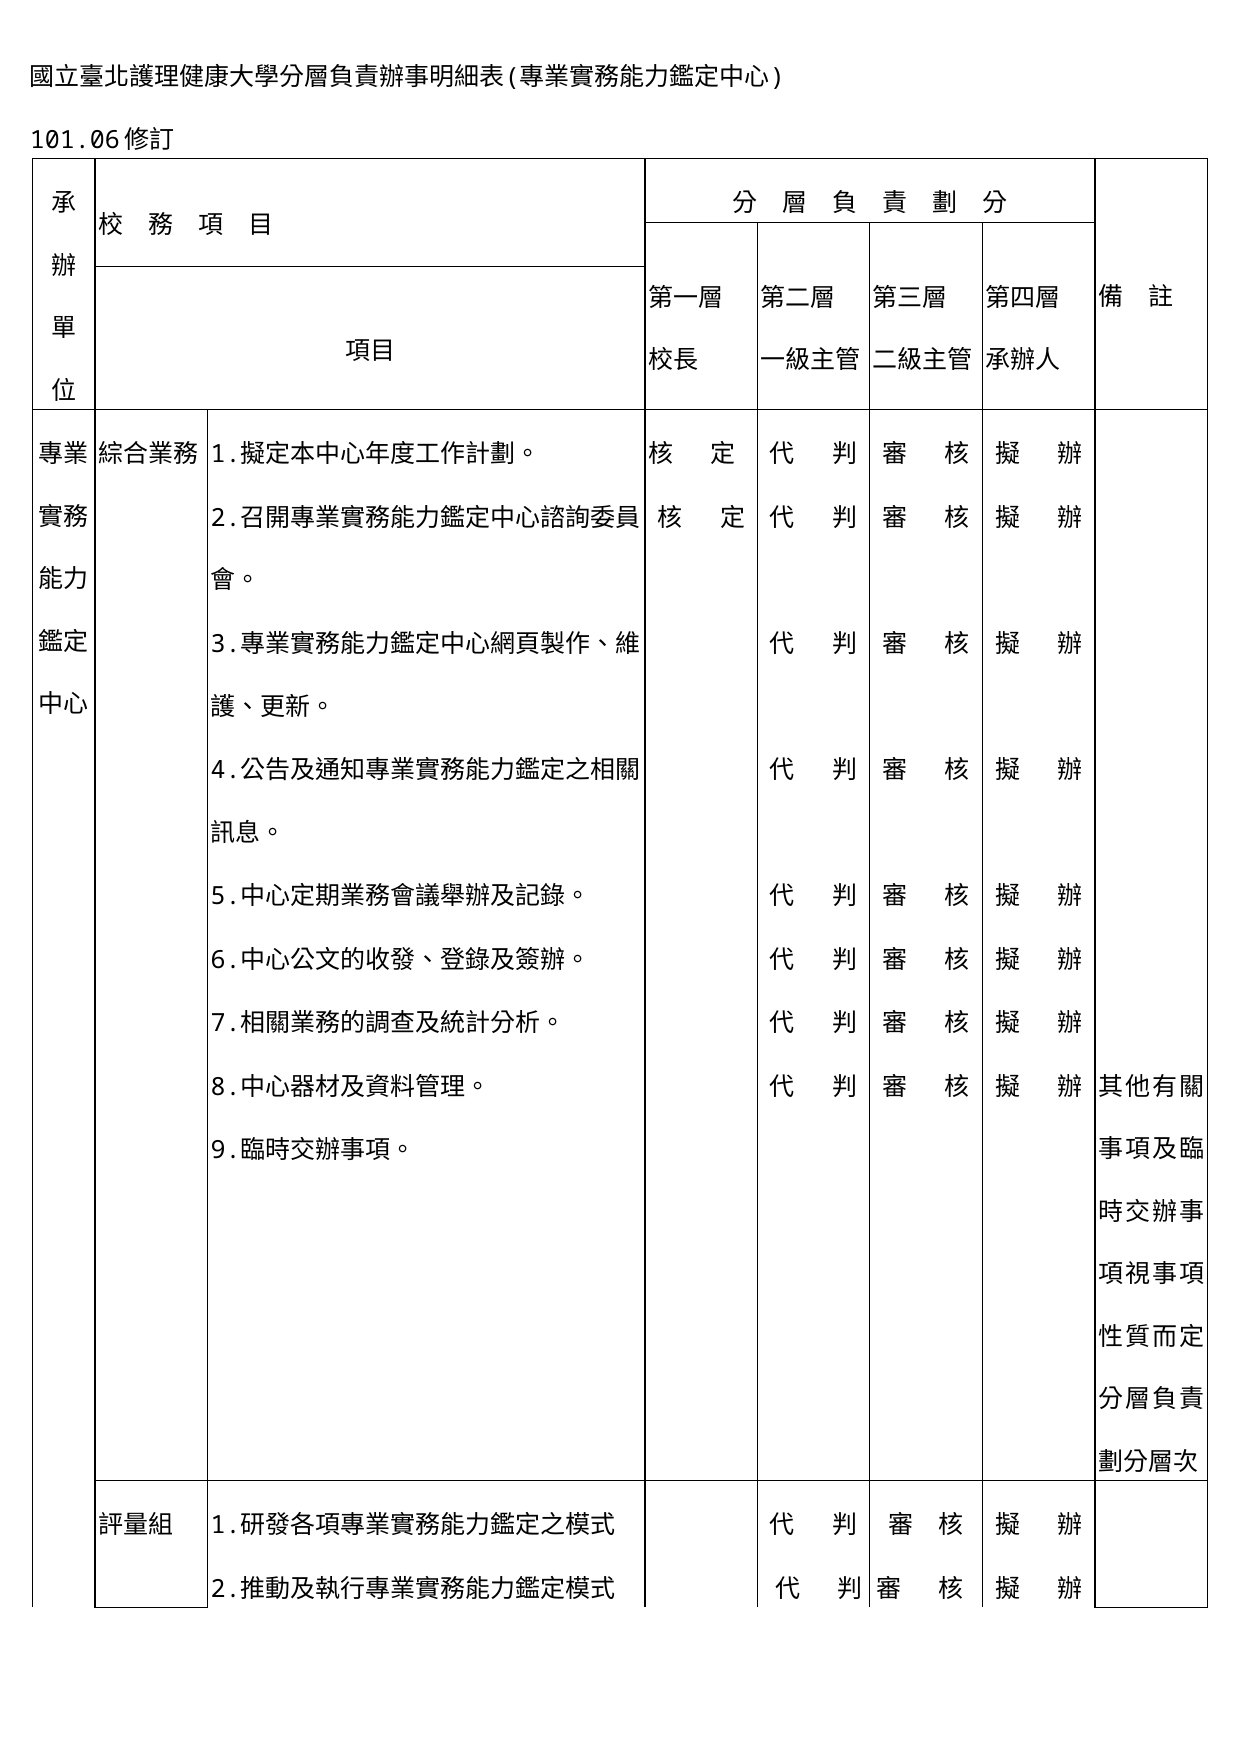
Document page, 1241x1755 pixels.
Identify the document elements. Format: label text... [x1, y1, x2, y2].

table_cell 2.召開專業實務能力鑑定中心諮詢委員會。 [208, 473, 644, 599]
table_cell [646, 978, 757, 1042]
table_cell 擬 辦 [983, 851, 1094, 914]
table_cell 代 判 [758, 915, 869, 978]
table_cell 5.中心定期業務會議舉辦及記錄。 [208, 851, 644, 914]
table_header 分 層 負 責 劃 分 [646, 159, 1094, 222]
table_cell 審 核 [870, 915, 982, 978]
table_cell 代 判 [758, 473, 869, 599]
table_cell 審 核 [870, 410, 982, 473]
table_cell 第二層 一級主管 [758, 223, 869, 409]
table_cell 代 判 [758, 410, 869, 473]
table_cell [1096, 410, 1207, 1042]
text 國立臺北護理健康大學分層負責辦事明細表(專業實務能力鑑定中心) 101.06修訂 [29, 33, 1211, 158]
table_cell 4.公告及通知專業實務能力鑑定之相關訊息。 [208, 725, 644, 851]
table_cell [983, 1105, 1094, 1480]
table_cell [646, 1105, 757, 1480]
table_cell 其他有關事項及臨時交辦事項視事項性質而定分層負責劃分層次 [1096, 1042, 1207, 1480]
table_cell 審 核 [870, 1042, 982, 1105]
table_cell [646, 1544, 757, 1607]
table_cell 審 核 [870, 851, 982, 914]
table_cell 專業實務能力鑑定中心 [33, 410, 94, 1480]
table_cell 審 核 [870, 473, 982, 599]
table_cell 1.擬定本中心年度工作計劃。 [208, 410, 644, 473]
table_cell [33, 1480, 94, 1607]
table_cell 審 核 [870, 725, 982, 851]
table_cell 8.中心器材及資料管理。 [208, 1042, 644, 1105]
table_cell [646, 725, 757, 851]
table_cell [646, 1481, 757, 1544]
table_cell 審 核 [870, 1544, 982, 1607]
table_cell 綜合業務 [96, 410, 207, 1480]
table_cell 代 判 [758, 599, 869, 725]
table_cell 第一層 校長 [646, 223, 757, 409]
table_cell 擬 辦 [983, 1544, 1094, 1607]
table_cell 7.相關業務的調查及統計分析。 [208, 978, 644, 1042]
table_cell 代 判 [758, 1042, 869, 1105]
table_cell 代 判 [758, 978, 869, 1042]
table_cell 擬 辦 [983, 410, 1094, 473]
table_header 承 辦 單 位 [33, 159, 94, 409]
table_cell 審 核 [870, 978, 982, 1042]
table_cell 核 定 [646, 473, 757, 599]
table_cell [758, 1105, 869, 1480]
table_cell 擬 辦 [983, 599, 1094, 725]
table_cell [646, 1042, 757, 1105]
table_cell 項目 [96, 267, 644, 409]
table_cell 2.推動及執行專業實務能力鑑定模式 [208, 1544, 644, 1607]
table_header 校 務 項 目 [96, 159, 644, 266]
table_header 備 註 [1096, 159, 1207, 409]
table_cell [870, 1105, 982, 1480]
table_cell [1096, 1481, 1207, 1607]
table_cell 代 判 [758, 725, 869, 851]
table_cell 擬 辦 [983, 1481, 1094, 1544]
table_cell 擬 辦 [983, 725, 1094, 851]
table_cell 核 定 [646, 410, 757, 473]
table_cell 擬 辦 [983, 473, 1094, 599]
table_cell 第四層 承辦人 [983, 223, 1094, 409]
table_cell 6.中心公文的收發、登錄及簽辦。 [208, 915, 644, 978]
table_cell 審 核 [870, 1481, 982, 1544]
table_cell [646, 915, 757, 978]
table_cell 1.研發各項專業實務能力鑑定之模式 [208, 1481, 644, 1544]
table_cell 代 判 [758, 1481, 869, 1544]
table_cell 3.專業實務能力鑑定中心網頁製作、維護、更新。 [208, 599, 644, 725]
table_cell [646, 599, 757, 725]
table_cell 擬 辦 [983, 978, 1094, 1042]
table_cell 第三層 二級主管 [870, 223, 982, 409]
table_cell 代 判 [758, 851, 869, 914]
table_cell 評量組 [96, 1481, 207, 1607]
table_cell 9.臨時交辦事項。 [208, 1105, 644, 1480]
table_cell 代 判 [758, 1544, 869, 1607]
table_cell [646, 851, 757, 914]
table_cell 擬 辦 [983, 915, 1094, 978]
table_cell 擬 辦 [983, 1042, 1094, 1105]
table_cell 審 核 [870, 599, 982, 725]
